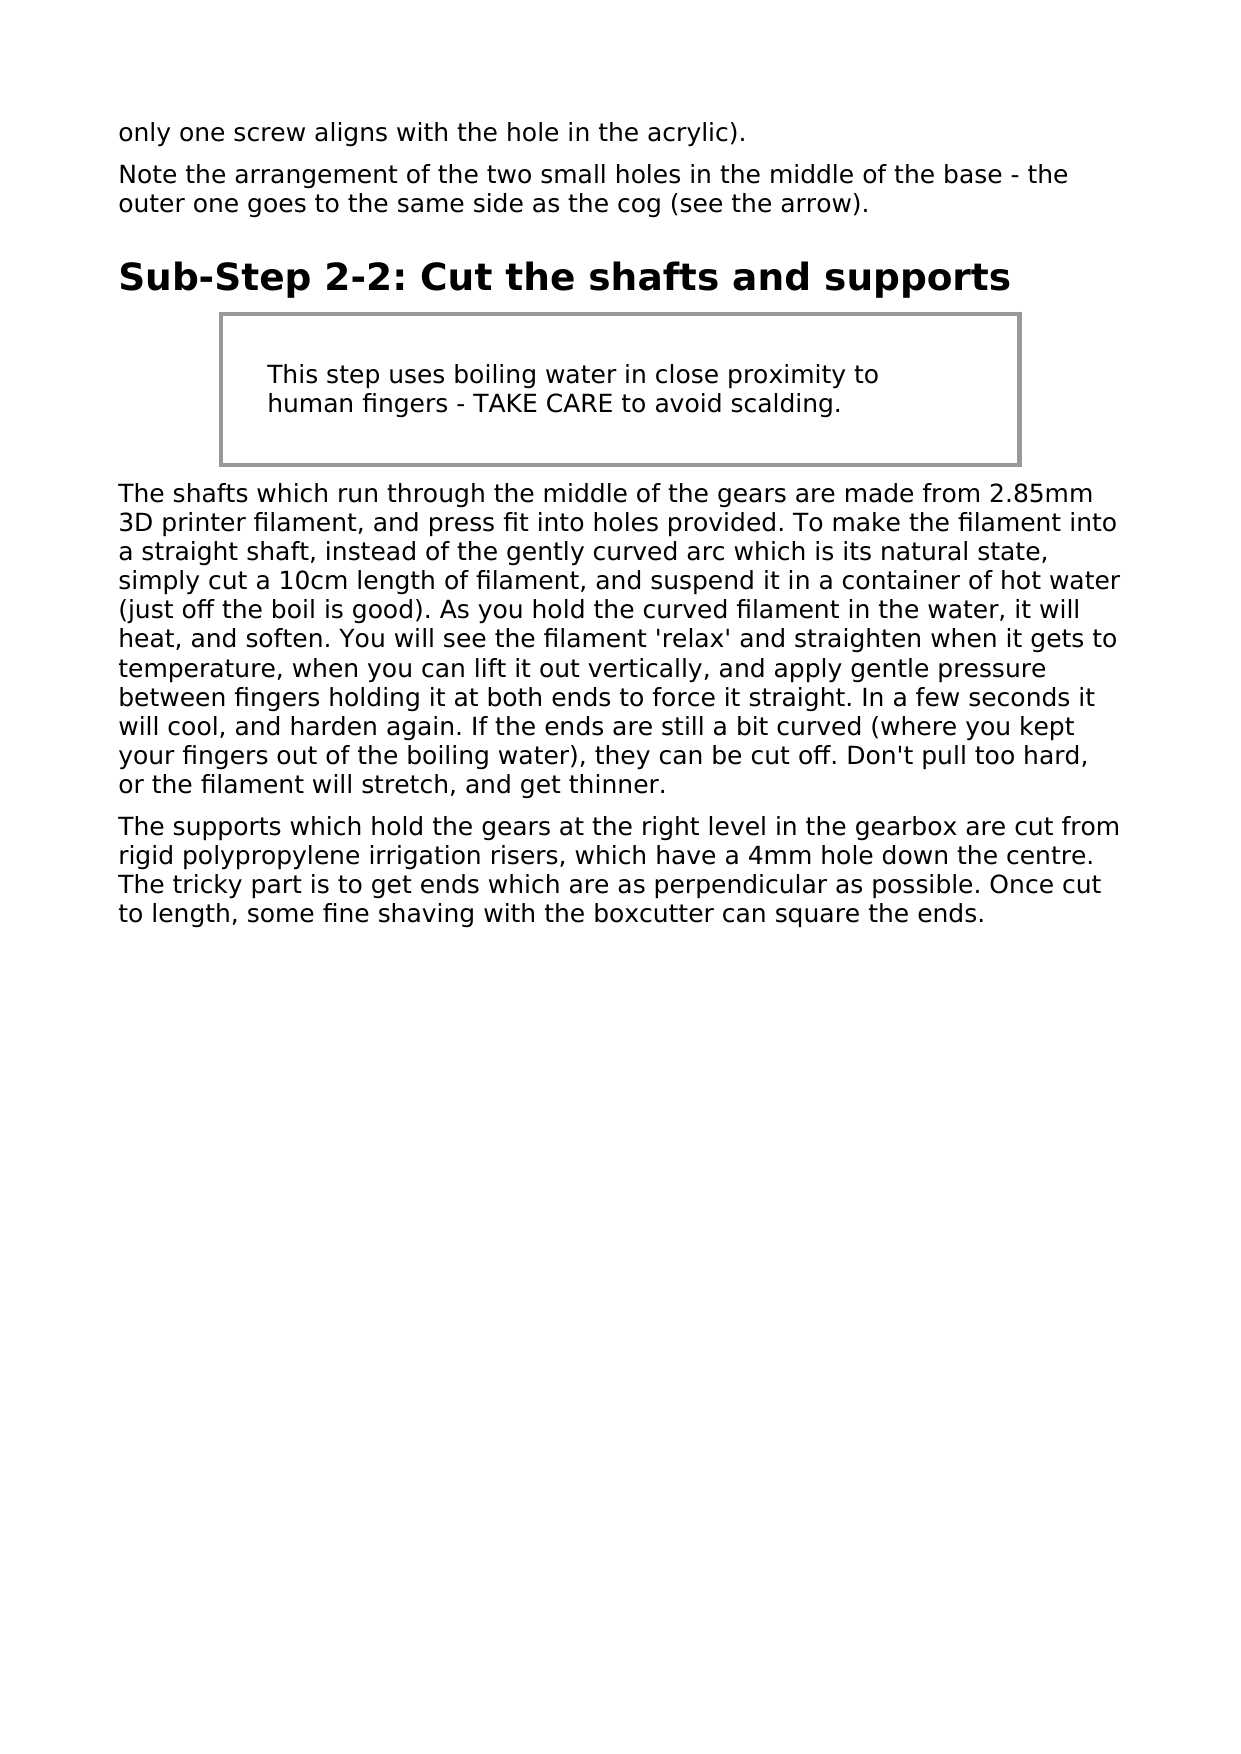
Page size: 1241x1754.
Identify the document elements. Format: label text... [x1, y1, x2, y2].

text Note the arrangement of the two small holes in the middle of the base - the outer one goes to the same side as the cog (see the arrow). [118, 160, 1122, 218]
text The shafts which run through the middle of the gears are made from 2.85mm 3D printer filament, and press fit into holes provided. To make the filament into a straight shaft, instead of the gently curved arc which is its natural state, simply cut a 10cm length of filament, and suspend it in a container of hot water (just off the boil is good). As you hold the curved filament in the water, it will heat, and soften. You will see the filament 'relax' and straighten when it gets to temperature, when you can lift it out vertically, and apply gentle pressure between fingers holding it at both ends to force it straight. In a few seconds it will cool, and harden again. If the ends are still a bit curved (where you kept your fingers out of the boiling water), they can be cut off. Don't pull too hard, or the filament will stretch, and get thinner. [118, 312, 1122, 800]
text only one screw aligns with the hole in the acrylic). [118, 118, 1122, 147]
text The supports which hold the gears at the right level in the gearbox are cut from rigid polypropylene irrigation risers, which have a 4mm hole down the centre. The tricky part is to get ends which are as perpendicular as possible. Once cut to length, some fine shaving with the boxcutter can square the ends. [118, 812, 1122, 929]
subtitle Sub-Step 2-2: Cut the shafts and supports [118, 256, 1122, 299]
table_header This step uses boiling water in close proximity to human fingers - TAKE CARE to avoid scalding. [232, 325, 1009, 454]
